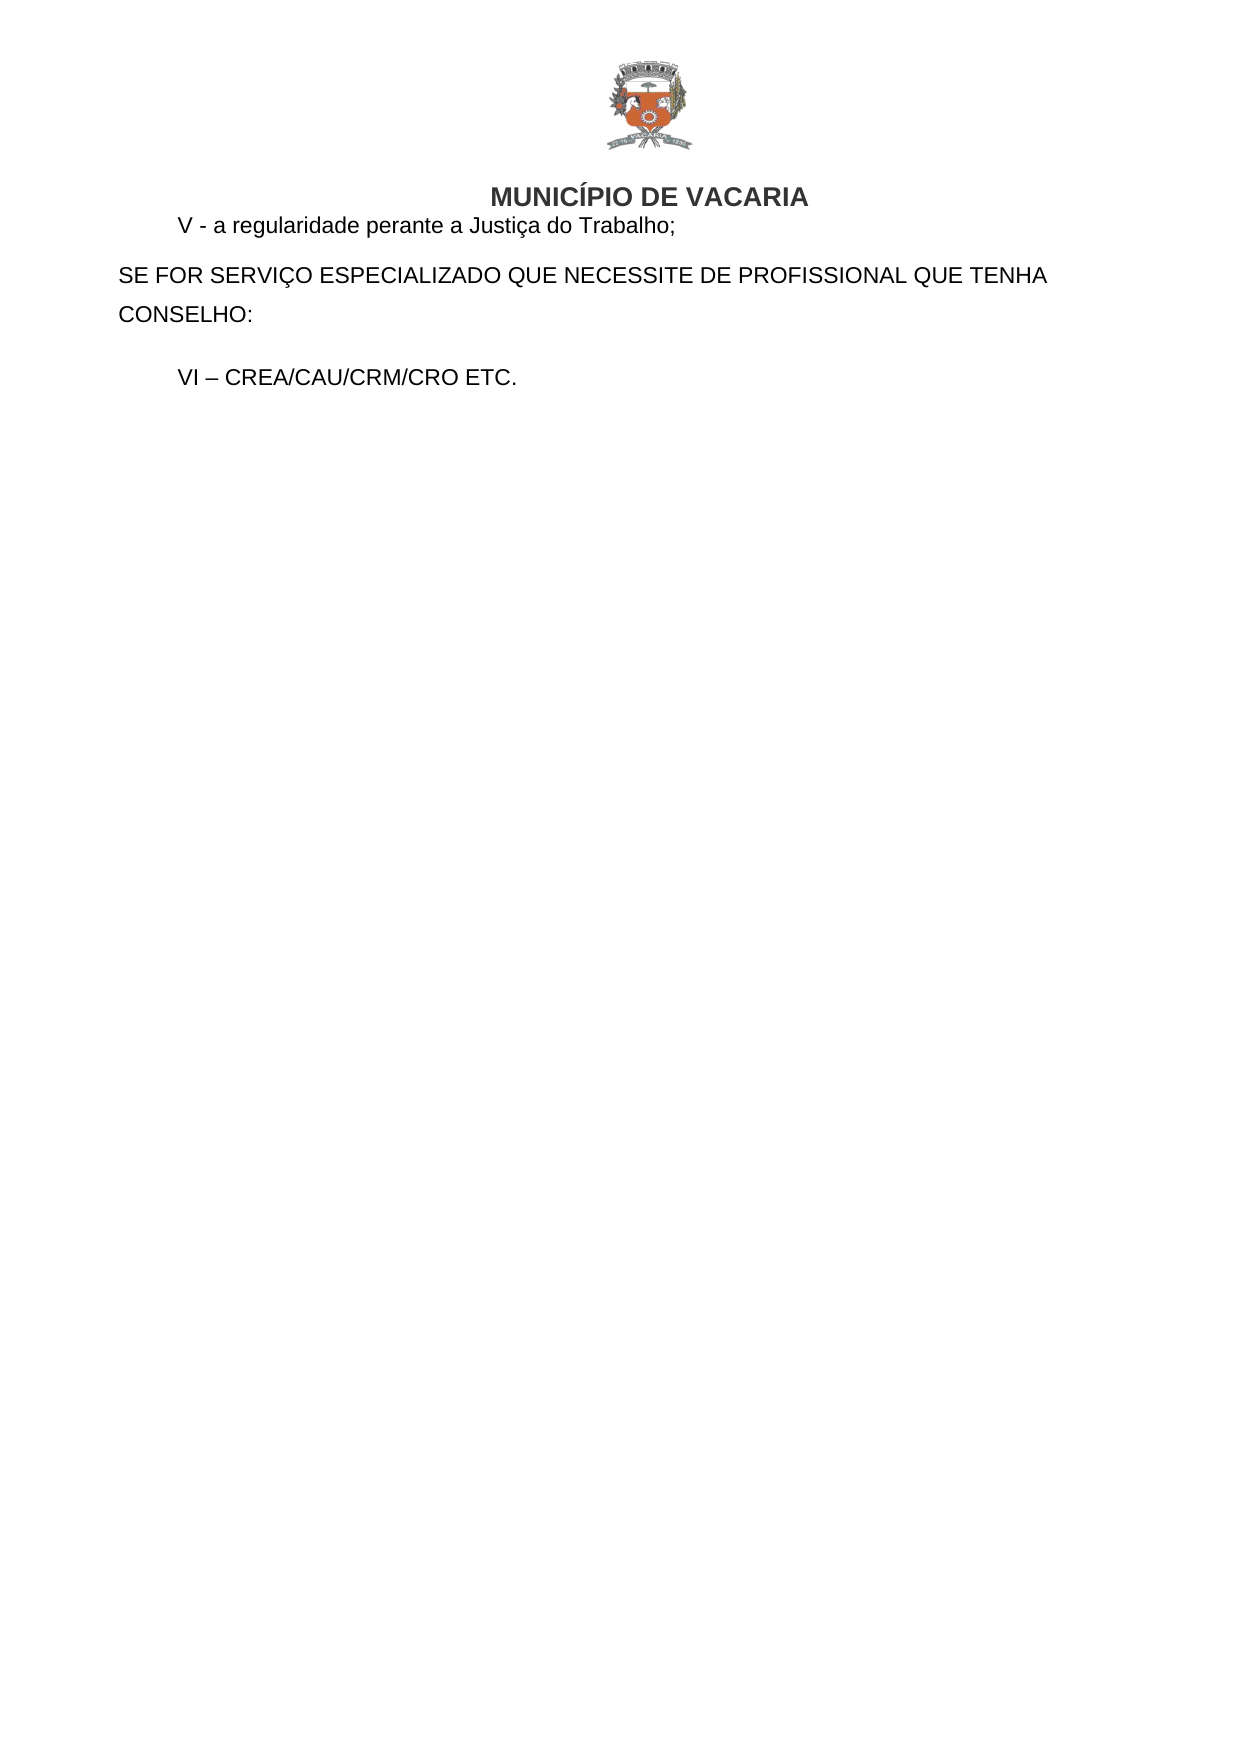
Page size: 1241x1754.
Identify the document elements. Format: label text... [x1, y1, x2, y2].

text V - a regularidade perante a Justiça do Trabalho; [118, 212, 1181, 238]
picture [606, 60, 693, 150]
text SE FOR SERVIÇO ESPECIALIZADO QUE NECESSITE DE PROFISSIONAL QUE TENHA CONSELHO: [118, 262, 1181, 327]
text VI – CREA/CAU/CRM/CRO ETC. [118, 364, 1181, 390]
